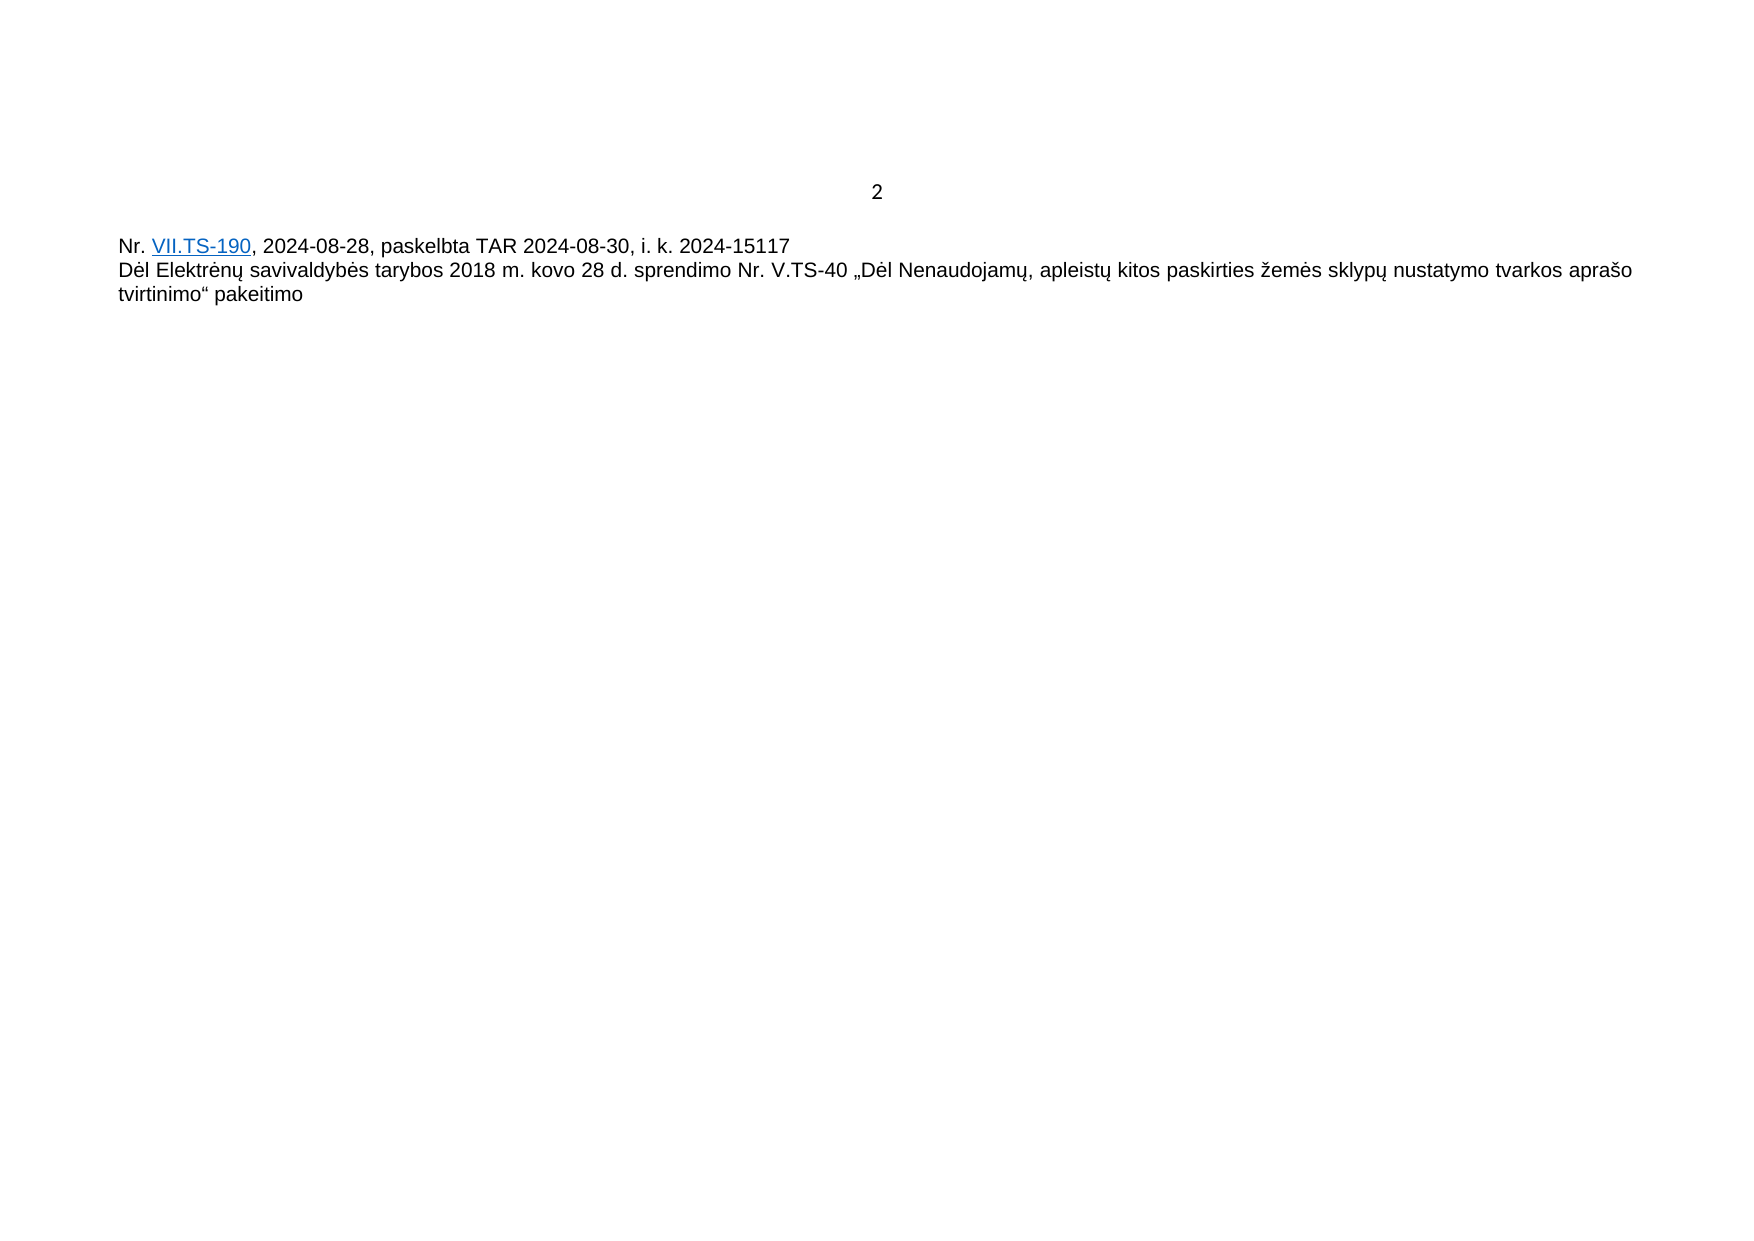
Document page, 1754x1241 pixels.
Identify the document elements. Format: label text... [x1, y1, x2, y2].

text Nr. VII.TS-190, 2024-08-28, paskelbta TAR 2024-08-30, i. k. 2024-15117 [118, 234, 1636, 258]
text Dėl Elektrėnų savivaldybės tarybos 2018 m. kovo 28 d. sprendimo Nr. V.TS-40 „Dėl Nenaudojamų, apleistų kitos paskirties žemės sklypų nustatymo tvarkos aprašo tvirtinimo“ pakeitimo [118, 258, 1636, 306]
